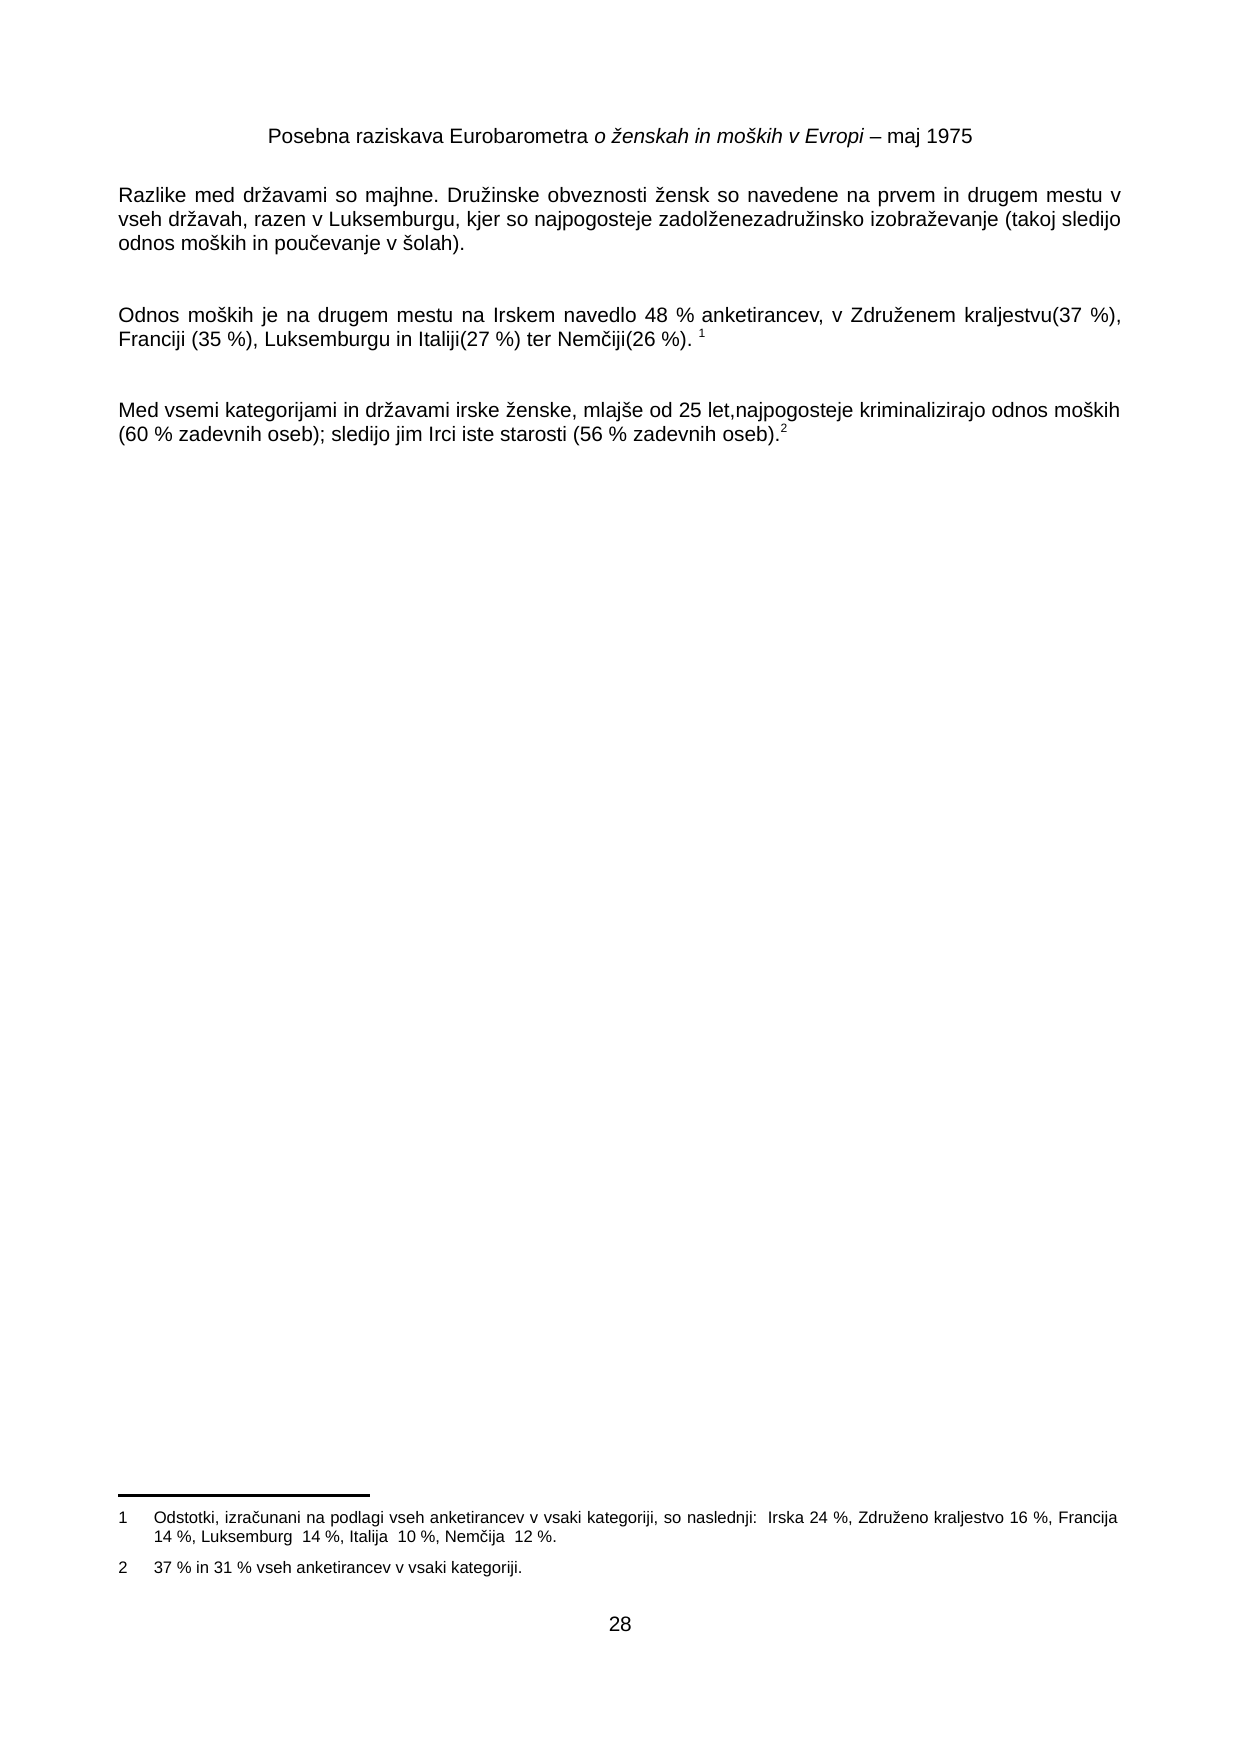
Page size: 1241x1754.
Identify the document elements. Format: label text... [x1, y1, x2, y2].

text Odnos moških je na drugem mestu na Irskem navedlo 48 % anketirancev, v Združenem kraljestvu(37 %), Franciji (35 %), Luksemburgu in Italiji(27 %) ter Nemčiji(26 %). [118, 302, 1122, 350]
text Razlike med državami so majhne. Družinske obveznosti žensk so navedene na prvem in drugem mestu v vseh državah, razen v Luksemburgu, kjer so najpogosteje zadolženezadružinsko izobraževanje (takoj sledijo odnos moških in poučevanje v šolah). [118, 183, 1122, 255]
text 37 % in 31 % vseh anketirancev v vsaki kategoriji. [118, 1557, 1122, 1577]
text Odstotki, izračunani na podlagi vseh anketirancev v vsaki kategoriji, so naslednji: Irska 24 %, Združeno kraljestvo 16 %, Francija 14 %, Luksemburg 14 %, Italija 10 %, Nemčija 12 %. [118, 1507, 1122, 1546]
text Med vsemi kategorijami in državami irske ženske, mlajše od 25 let,najpogosteje kriminalizirajo odnos moških (60 % zadevnih oseb); sledijo jim Irci iste starosti (56 % zadevnih oseb). [118, 398, 1122, 446]
